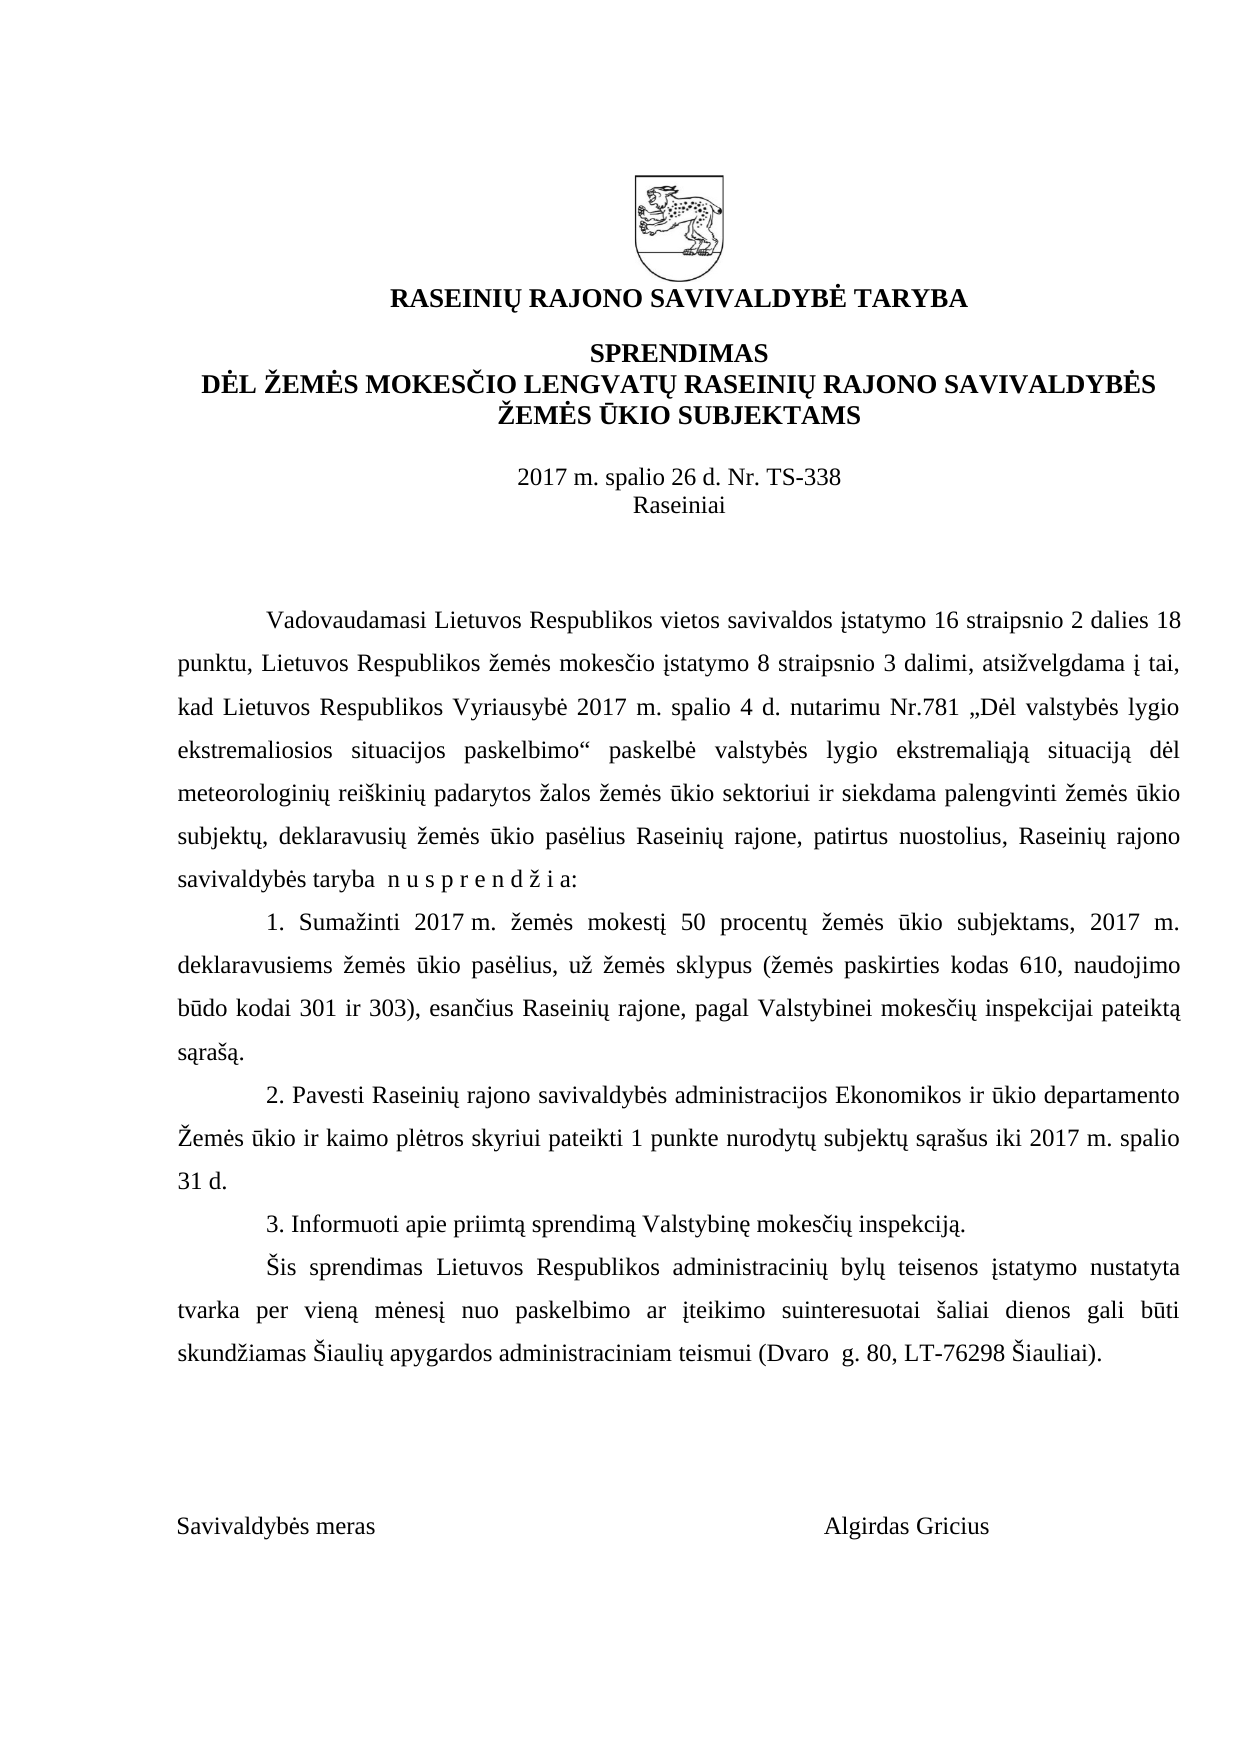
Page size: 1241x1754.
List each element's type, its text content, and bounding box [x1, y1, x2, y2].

text Savivaldybės meras Algirdas Gricius [176, 1511, 1181, 1540]
text RASEINIŲ RAJONO SAVIVALDYBĖ TARYBA [177, 282, 1181, 313]
text Šis sprendimas Lietuvos Respublikos administracinių bylų teisenos įstatymo nustatyta tvarka per vieną mėnesį nuo paskelbimo ar įteikimo suinteresuotai šaliai dienos gali būti skundžiamas Šiaulių apygardos administraciniam teismui (Dvaro g. 80, LT-76298 Šiauliai). [177, 1252, 1181, 1367]
text 3. Informuoti apie priimtą sprendimą Valstybinę mokesčių inspekciją. [177, 1209, 1181, 1238]
text Dėl žemės mokesčio lengvatų RASEINIŲ RAJONO SAVIVALDYBĖS žemės ūkio subjektams [177, 368, 1181, 431]
text SPRENDIMAS [177, 337, 1181, 368]
text 2017 m. spalio 26 d. Nr. TS-338 [177, 462, 1181, 490]
text 1. Sumažinti 2017 m. žemės mokestį 50 procentų žemės ūkio subjektams, 2017 m. deklaravusiems žemės ūkio pasėlius, už žemės sklypus (žemės paskirties kodas 610, naudojimo būdo kodai 301 ir 303), esančius Raseinių rajone, pagal Valstybinei mokesčių inspekcijai pateiktą sąrašą. [177, 907, 1181, 1065]
text 2. Pavesti Raseinių rajono savivaldybės administracijos Ekonomikos ir ūkio departamento Žemės ūkio ir kaimo plėtros skyriui pateikti 1 punkte nurodytų subjektų sąrašus iki 2017 m. spalio 31 d. [177, 1080, 1181, 1195]
text Raseiniai [177, 490, 1181, 519]
text Vadovaudamasi Lietuvos Respublikos vietos savivaldos įstatymo 16 straipsnio 2 dalies 18 punktu, Lietuvos Respublikos žemės mokesčio įstatymo 8 straipsnio 3 dalimi, atsižvelgdama į tai, kad Lietuvos Respublikos Vyriausybė 2017 m. spalio 4 d. nutarimu Nr.781 „Dėl valstybės lygio ekstremaliosios situacijos paskelbimo“ paskelbė valstybės lygio ekstremaliąją situaciją dėl meteorologinių reiškinių padarytos žalos žemės ūkio sektoriui ir siekdama palengvinti žemės ūkio subjektų, deklaravusių žemės ūkio pasėlius Raseinių rajone, patirtus nuostolius, Raseinių rajono savivaldybės taryba n u s p r e n d ž i a: [177, 605, 1181, 893]
